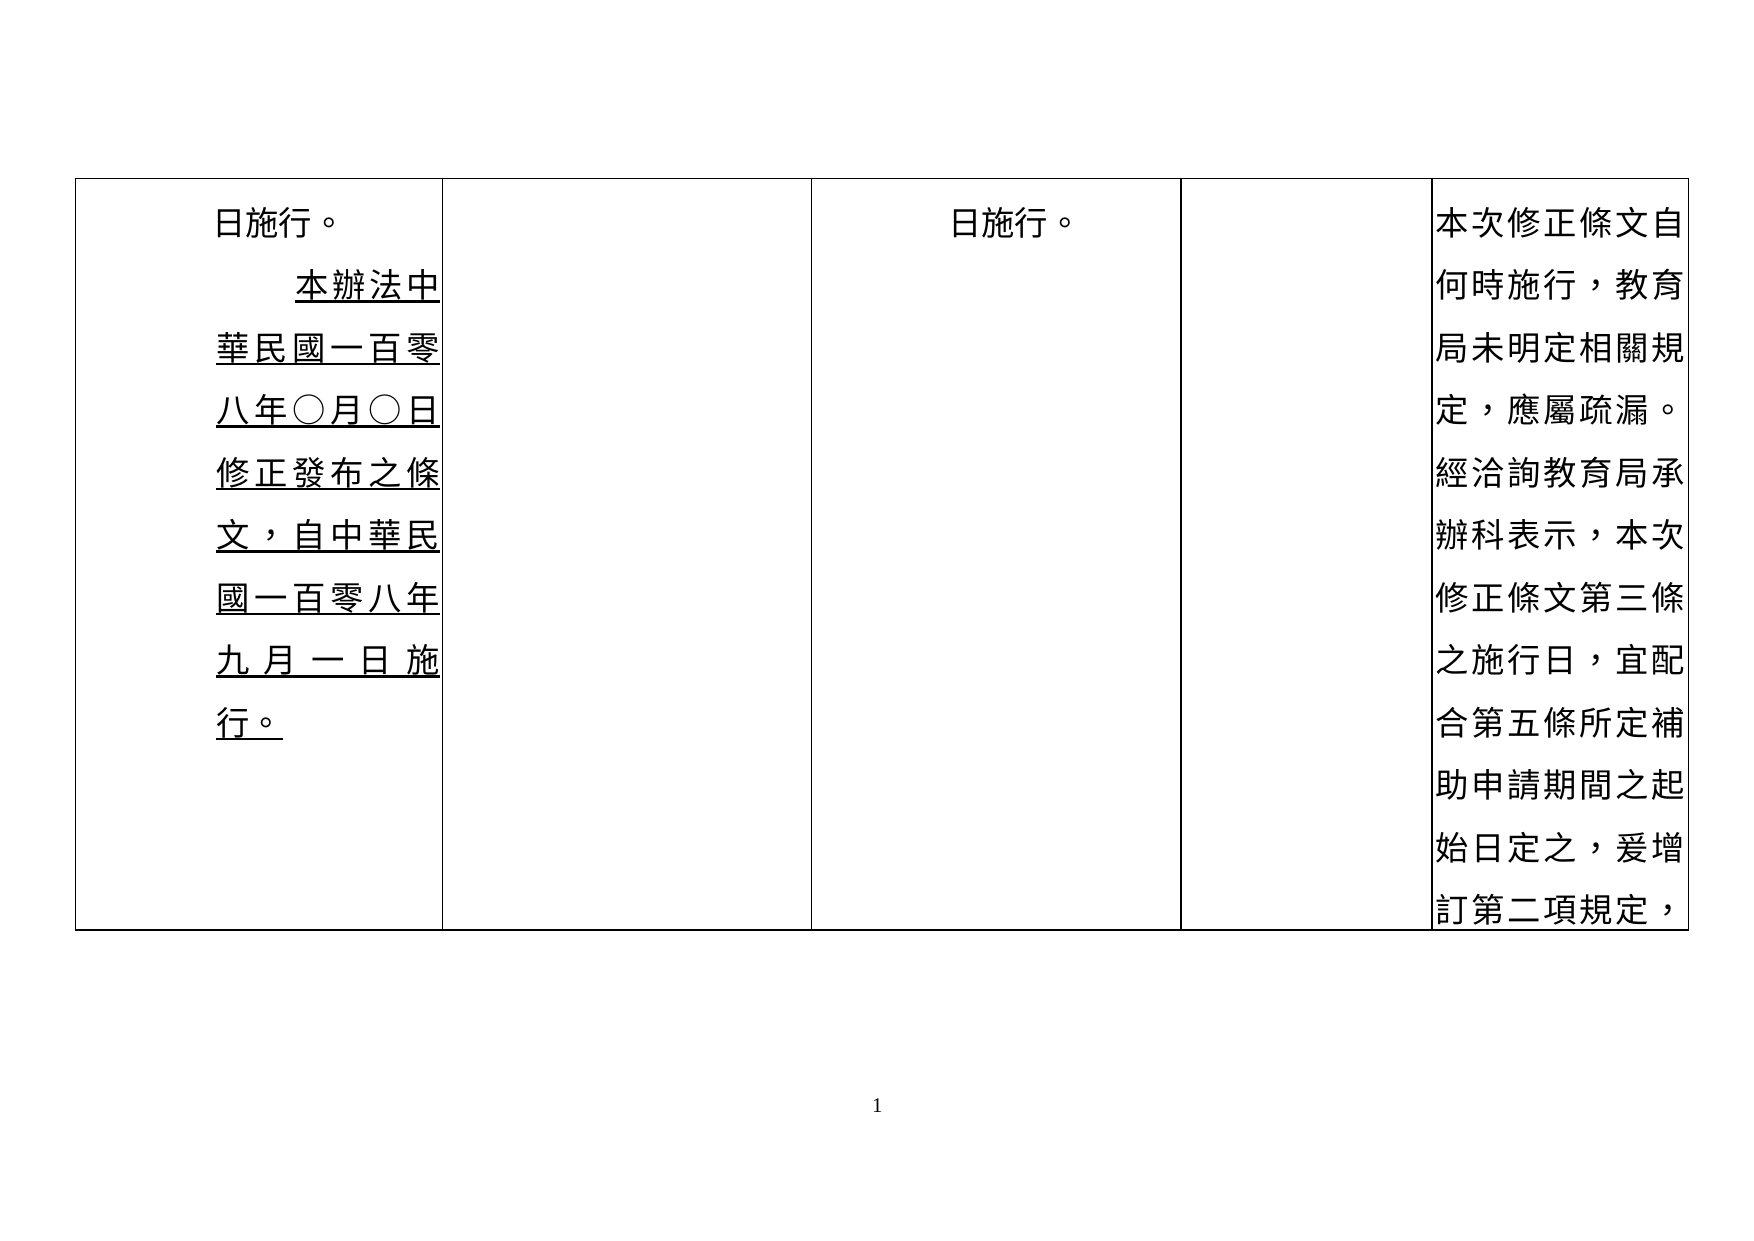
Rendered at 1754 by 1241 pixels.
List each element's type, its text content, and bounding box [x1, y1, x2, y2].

table_cell 日施行。 本辦法中華民國一百零八年○月○日修正發布之條文，自中華民國一百零八年九月一日施行。 [76, 179, 442, 929]
table_cell [443, 179, 811, 929]
table_cell [1182, 179, 1431, 929]
table_cell 日施行。 [812, 179, 1180, 929]
table_cell 本次修正條文自何時施行，教育局未明定相關規定，應屬疏漏。經洽詢教育局承辦科表示，本次修正條文第三條之施行日，宜配合第五條所定補助申請期間之起始日定之，爰增訂第二項規定， [1433, 179, 1688, 929]
